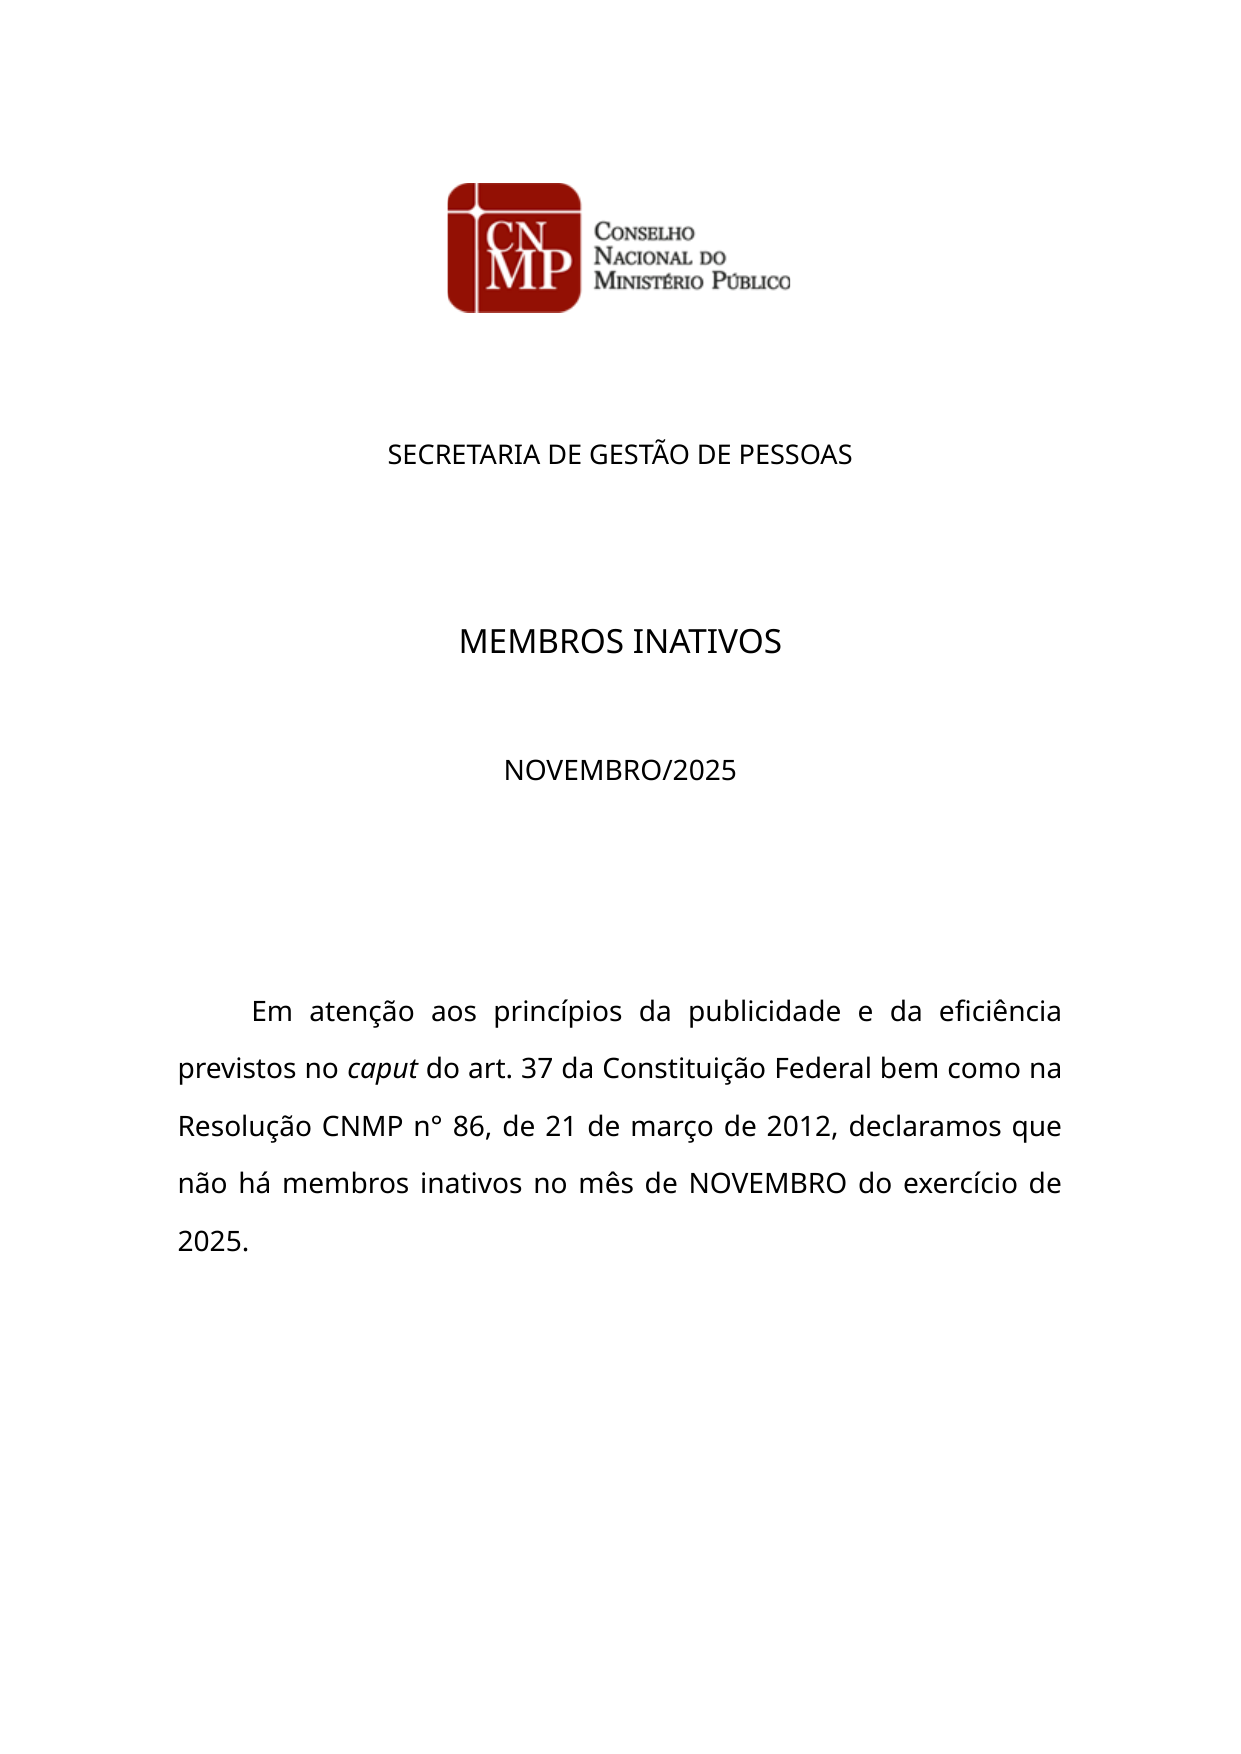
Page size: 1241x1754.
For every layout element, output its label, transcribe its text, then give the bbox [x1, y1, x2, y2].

text SECRETARIA DE GESTÃO DE PESSOAS [177, 436, 1063, 473]
text Em atenção aos princípios da publicidade e da eficiência previstos no caput do art. 37 da Constituição Federal bem como na Resolução CNMP n° 86, de 21 de março de 2012, declaramos que não há membros inativos no mês de NOVEMBRO do exercício de 2025. [177, 991, 1063, 1260]
text MEMBROS INATIVOS [177, 618, 1063, 663]
text NOVEMBRO/2025 [177, 750, 1063, 788]
